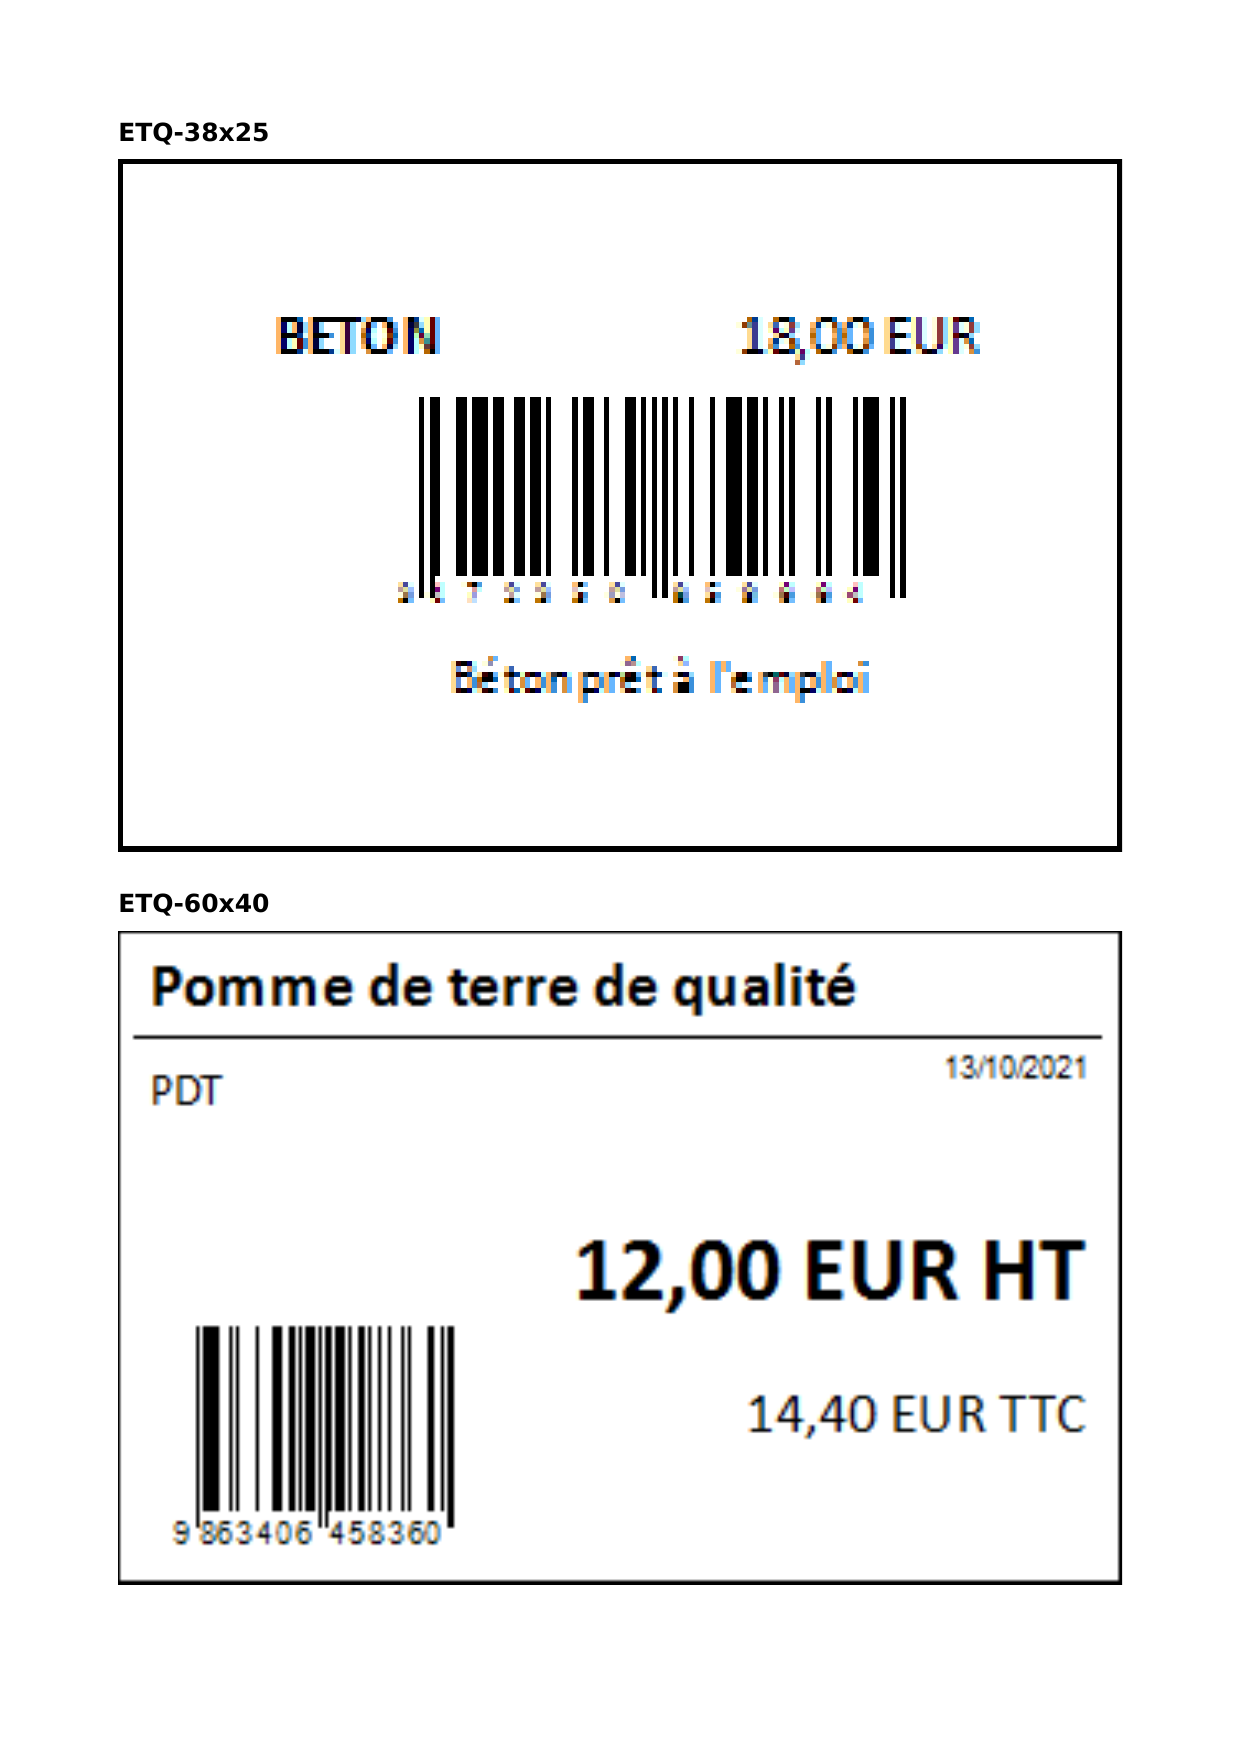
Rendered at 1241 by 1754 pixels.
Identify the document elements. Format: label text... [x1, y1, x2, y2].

subtitle ETQ-60x40 [118, 889, 1122, 919]
picture [118, 931, 1123, 1585]
subtitle ETQ-38x25 [118, 118, 1122, 147]
picture [118, 159, 1123, 852]
